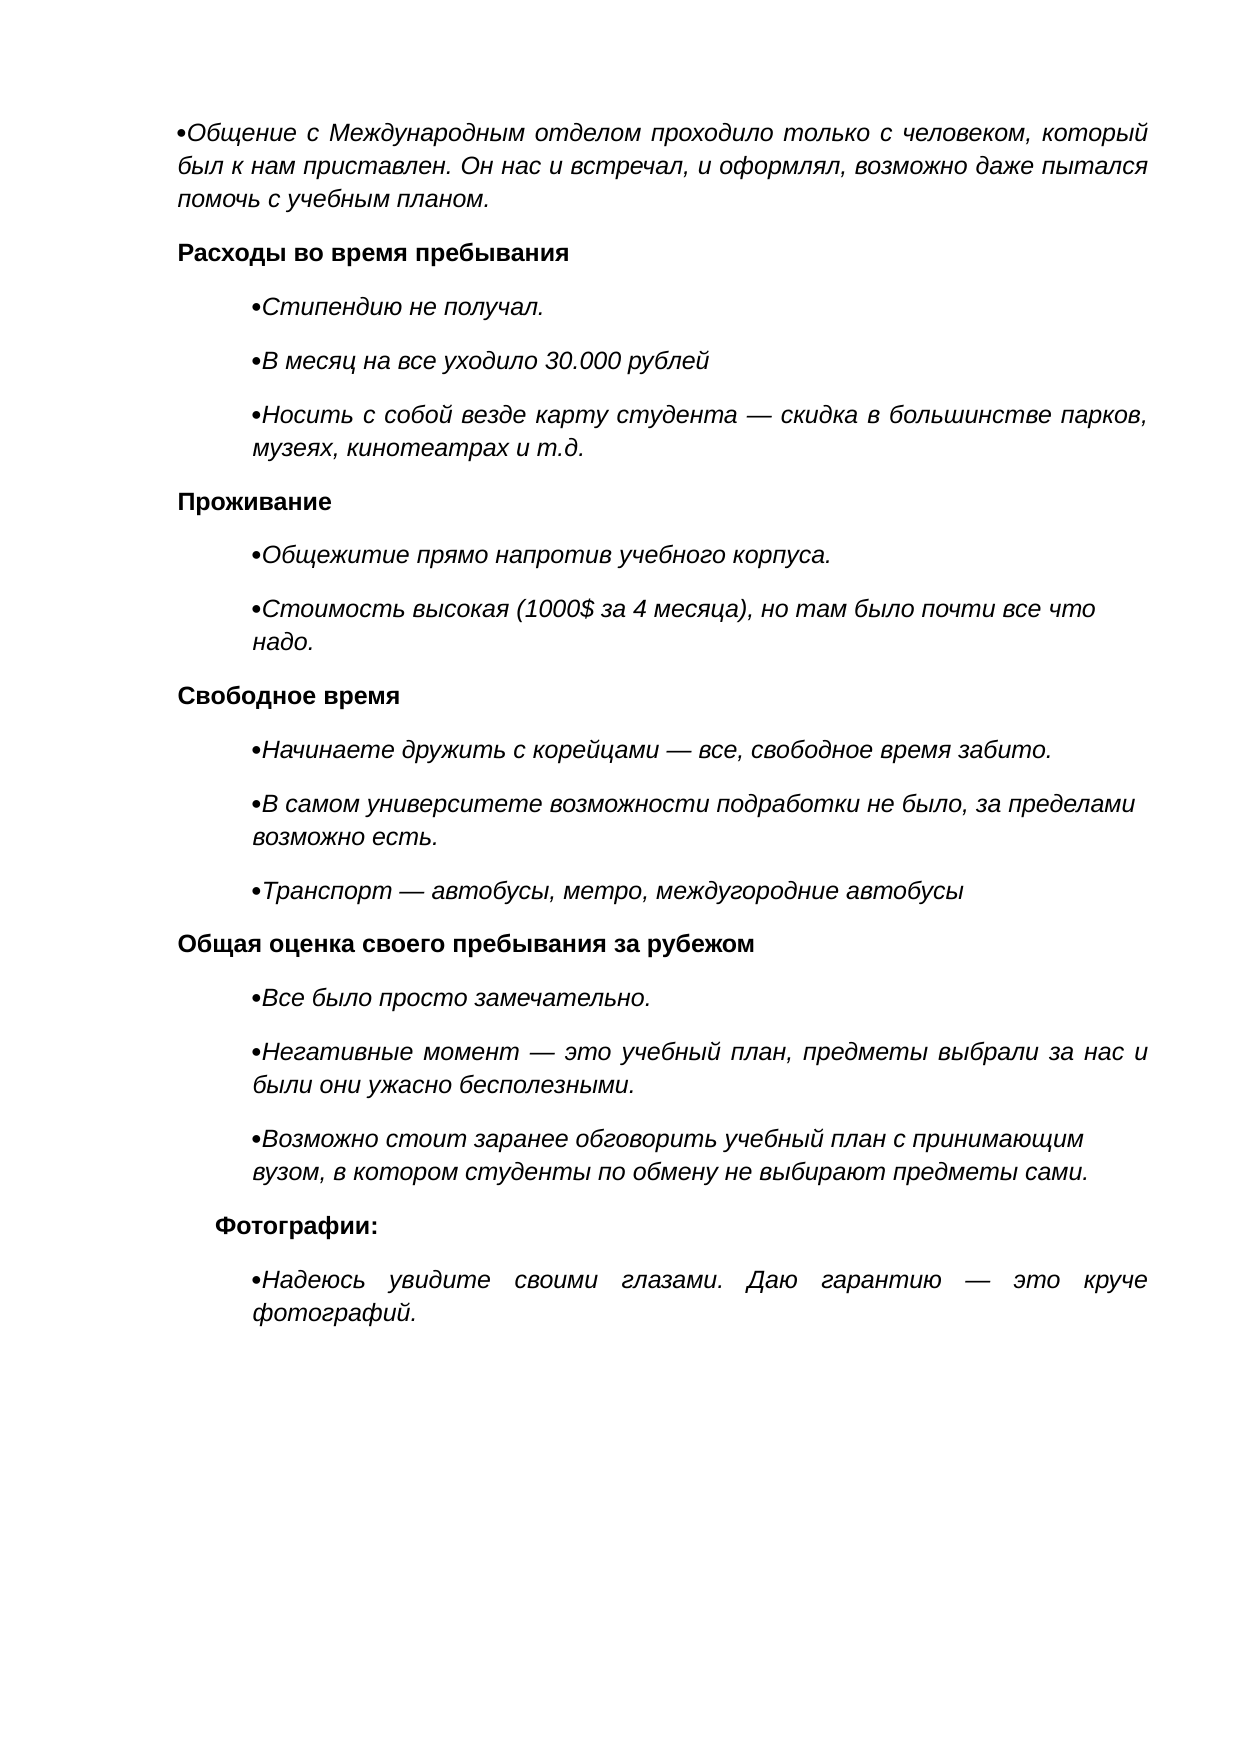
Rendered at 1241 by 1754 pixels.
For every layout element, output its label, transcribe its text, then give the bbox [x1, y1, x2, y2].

text Проживание [177, 486, 1152, 515]
text Расходы во время пребывания [177, 238, 1152, 267]
list Возможно стоит заранее обговорить учебный план с принимающим вузом, в котором студенты по обмену не выбирают предметы сами. [252, 1124, 1152, 1186]
list Все было просто замечательно. [252, 983, 1152, 1012]
list Общение с Международным отделом проходило только с человеком, который был к нам приставлен. Он нас и встречал, и оформлял, возможно даже пытался помочь с учебным планом. [177, 118, 1152, 213]
text Свободное время [177, 681, 1152, 710]
list Стипендию не получал. [252, 292, 1152, 321]
list Начинаете дружить с корейцами — все, свободное время забито. [252, 735, 1152, 764]
list Общежитие прямо напротив учебного корпуса. [252, 540, 1152, 569]
list Транспорт — автобусы, метро, междугородние автобусы [252, 876, 1152, 904]
list Надеюсь увидите своими глазами. Даю гарантию — это круче фотографий. [252, 1265, 1152, 1327]
text Фотографии: [215, 1211, 1152, 1240]
list Носить с собой везде карту студента — скидка в большинстве парков, музеях, кинотеатрах и т.д. [252, 399, 1152, 461]
list В самом университете возможности подработки не было, за пределами возможно есть. [252, 789, 1152, 851]
list В месяц на все уходило 30.000 рублей [252, 346, 1152, 374]
list Стоимость высокая (1000$ за 4 месяца), но там было почти все что надо. [252, 594, 1152, 656]
text Общая оценка своего пребывания за рубежом [177, 929, 1152, 958]
list Негативные момент — это учебный план, предметы выбрали за нас и были они ужасно бесполезными. [252, 1037, 1152, 1099]
